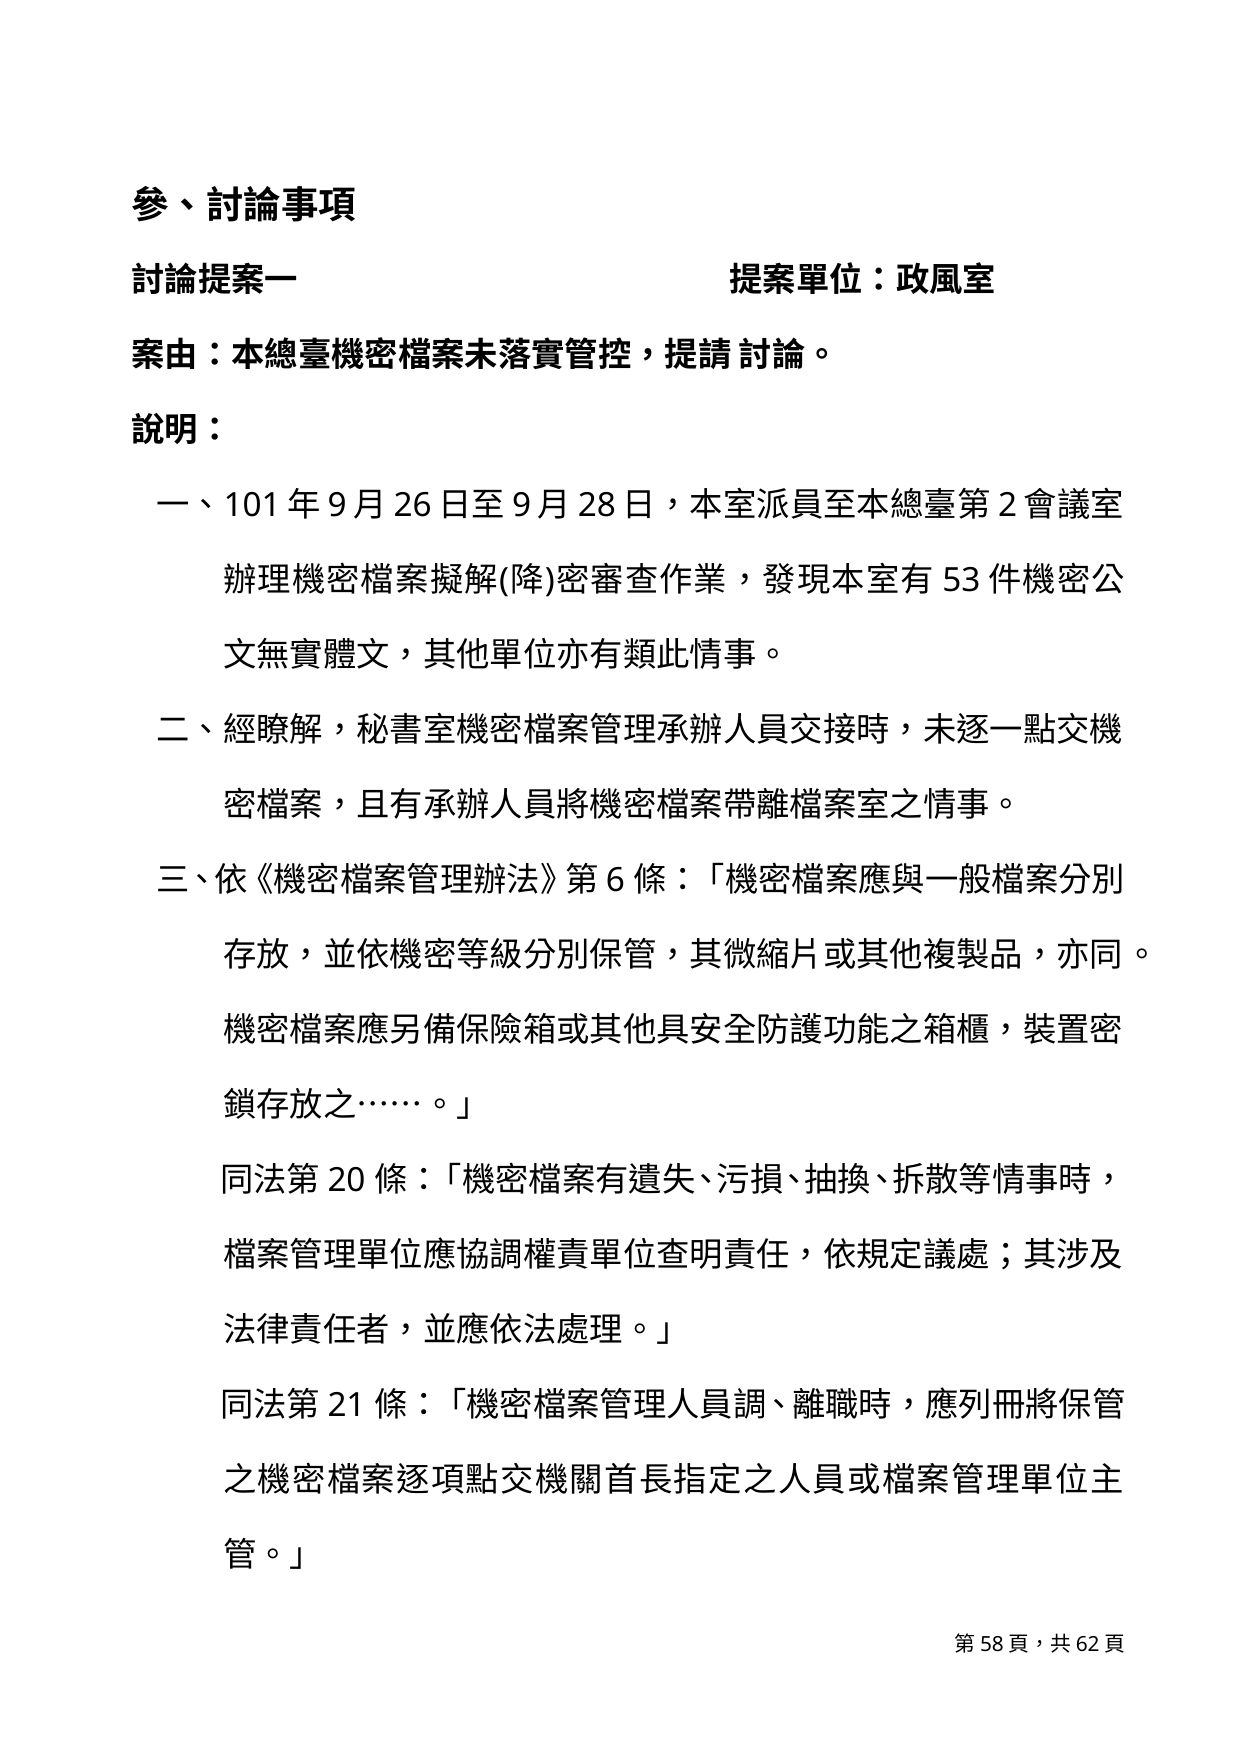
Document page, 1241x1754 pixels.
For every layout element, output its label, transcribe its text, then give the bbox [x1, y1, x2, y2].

text 同法第 20 條：「機密檔案有遺失、污損、抽換、拆散等情事時，檔案管理單位應協調權責單位查明責任，依規定議處；其涉及法律責任者，並應依法處理。」 [220, 1139, 1125, 1364]
text 說明： [131, 389, 1125, 464]
text 討論提案一 提案單位：政風室 [131, 239, 1125, 314]
text 案由：本總臺機密檔案未落實管控，提請 討論。 [131, 314, 1125, 389]
text 同法第 21 條：「機密檔案管理人員調、離職時，應列冊將保管之機密檔案逐項點交機關首長指定之人員或檔案管理單位主管。」 [220, 1364, 1125, 1589]
text 二、經瞭解，秘書室機密檔案管理承辦人員交接時，未逐一點交機密檔案，且有承辦人員將機密檔案帶離檔案室之情事。 [156, 689, 1125, 839]
text 一、101年9月26日至9月28日，本室派員至本總臺第2會議室辦理機密檔案擬解(降)密審查作業，發現本室有53件機密公文無實體文，其他單位亦有類此情事。 [156, 464, 1125, 689]
text 參、討論事項 [131, 164, 1125, 239]
text 三、依《機密檔案管理辦法》第 6 條：「機密檔案應與一般檔案分別存放，並依機密等級分別保管，其微縮片或其他複製品，亦同。機密檔案應另備保險箱或其他具安全防護功能之箱櫃，裝置密鎖存放之……。」 [156, 839, 1125, 1139]
